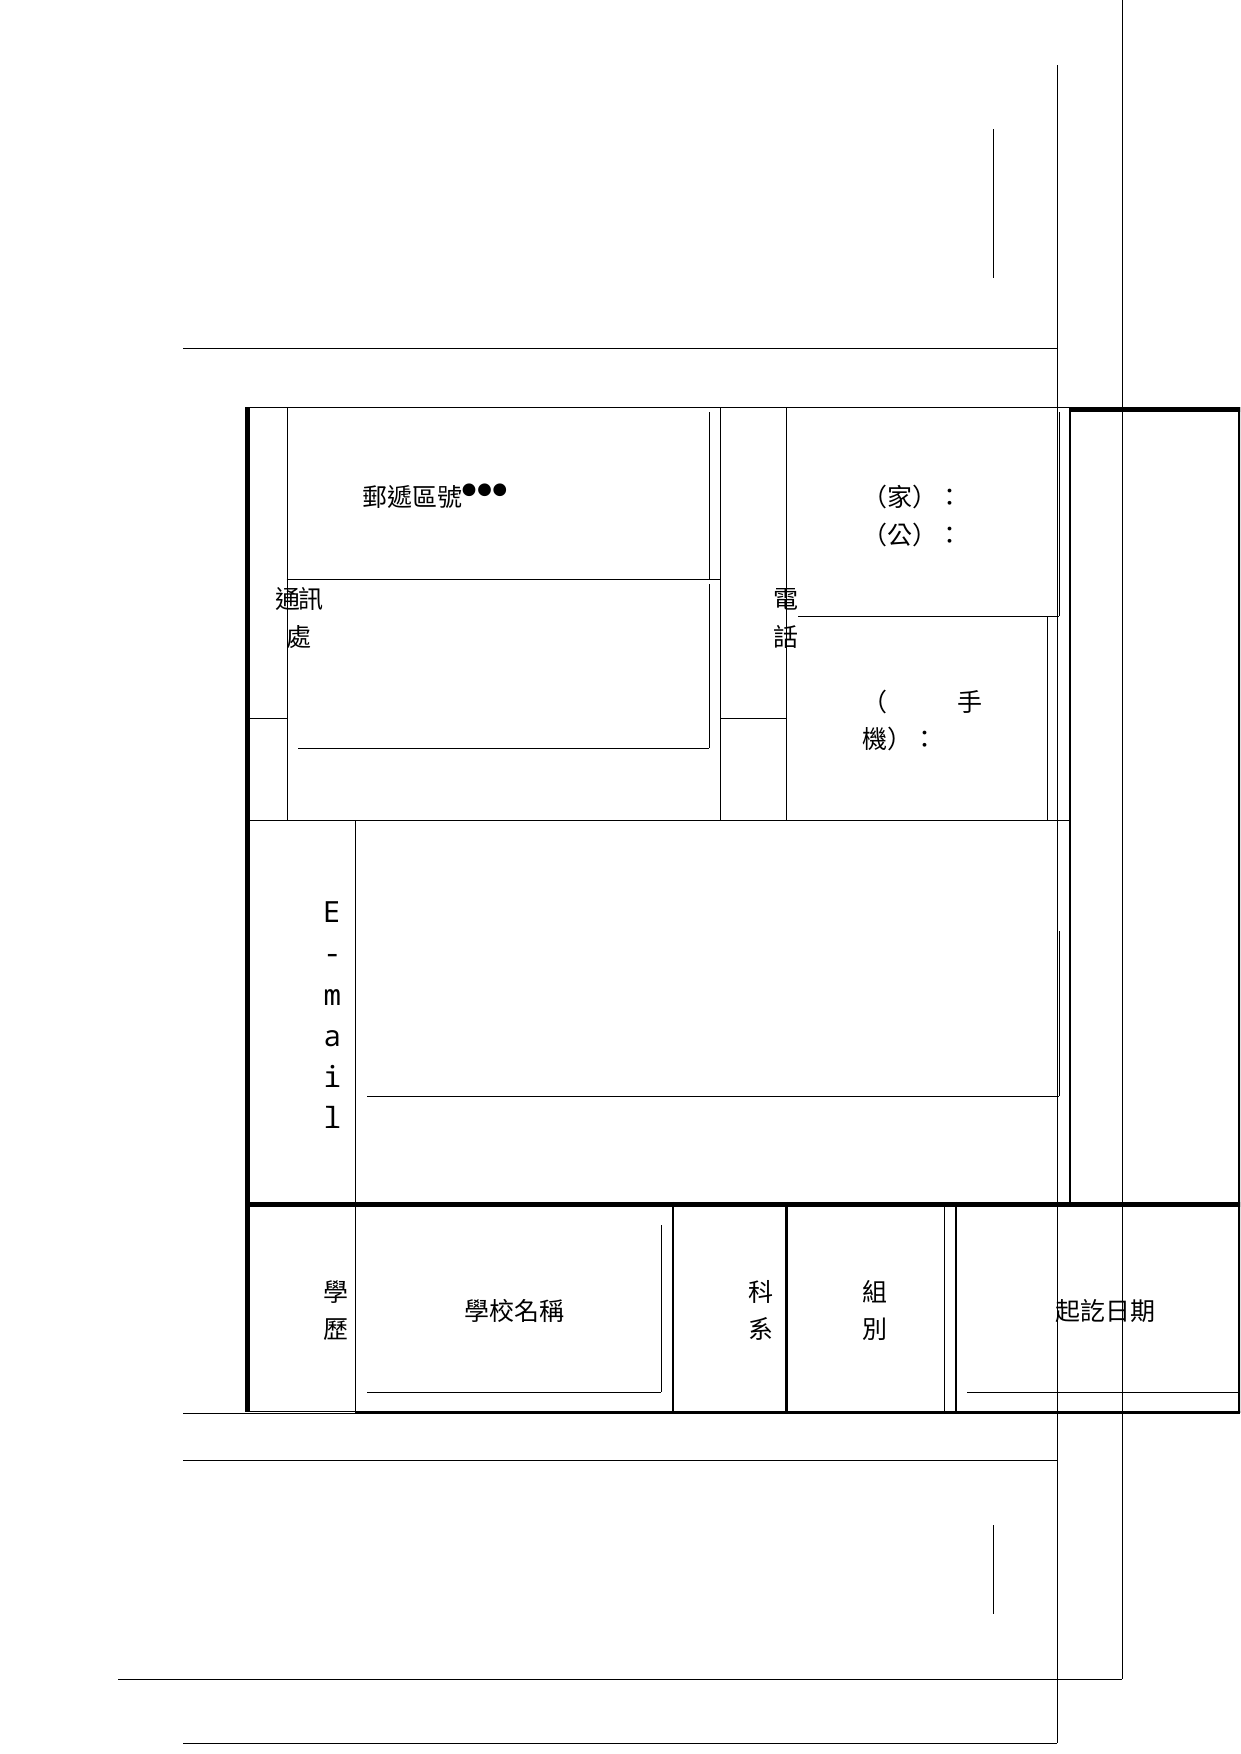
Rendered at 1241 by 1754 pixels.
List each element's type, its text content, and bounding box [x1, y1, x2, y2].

table_cell 電話 [721, 408, 786, 718]
table_cell [1058, 821, 1069, 1202]
table_cell 起訖日期 [1058, 1207, 1122, 1392]
table_cell （家）： （公）： （手機）： [787, 408, 1057, 820]
table_cell 起訖日期 [1058, 1393, 1122, 1411]
table_header 貼相片處 [1123, 412, 1238, 1202]
table_cell [288, 580, 720, 820]
table_cell 起訖日期 [957, 1207, 1057, 1411]
table_cell [945, 1207, 955, 1411]
table_cell （家）： （公）： （手機）： [1058, 408, 1069, 820]
table_cell 通訊處 [250, 719, 287, 820]
table_cell 通訊處 [250, 408, 287, 718]
table_cell [356, 821, 1057, 1202]
table_header 貼相片處 [1071, 412, 1122, 1202]
table_cell 學歷 [250, 1207, 355, 1411]
table_cell E-mail [250, 821, 355, 1202]
table_cell 組別 [788, 1207, 944, 1411]
table_cell 起訖日期 [1123, 1207, 1238, 1392]
table_cell 郵遞區號 [288, 408, 720, 579]
table_cell 起訖日期 [1123, 1393, 1238, 1411]
table_cell 科系 [674, 1207, 785, 1411]
table_cell （家）： （公）： （手機）： [1048, 617, 1057, 820]
table_cell 學校名稱 [356, 1207, 672, 1411]
table_cell 電話 [721, 719, 786, 820]
